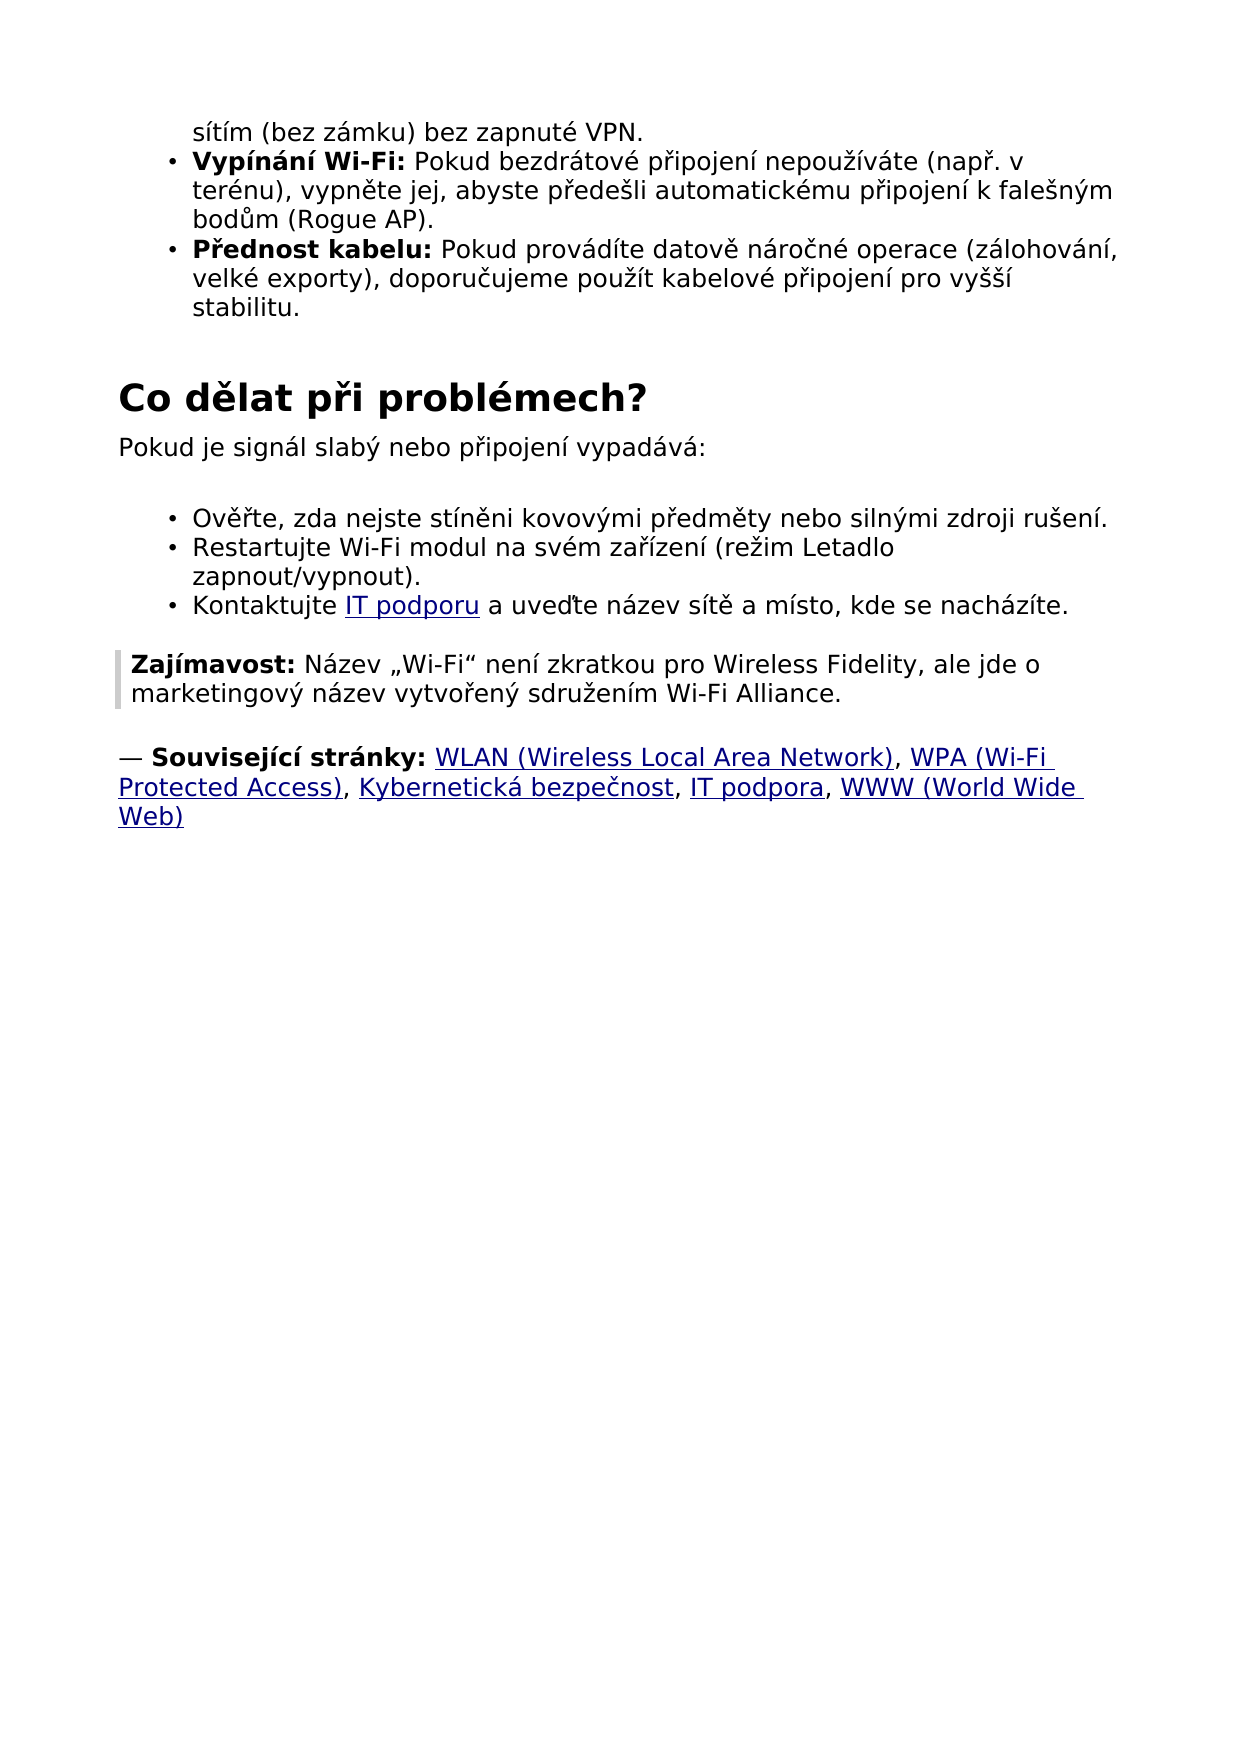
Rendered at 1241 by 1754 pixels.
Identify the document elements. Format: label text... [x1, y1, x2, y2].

list Vypínání Wi-Fi: Pokud bezdrátové připojení nepoužíváte (např. v terénu), vypněte jej, abyste předešli automatickému připojení k falešným bodům (Rogue AP). [177, 147, 1122, 235]
table_header Zajímavost: Název „Wi-Fi“ není zkratkou pro Wireless Fidelity, ale jde o marketingový název vytvořený sdružením Wi-Fi Alliance. [121, 650, 1122, 708]
list Přednost kabelu: Pokud provádíte datově náročné operace (zálohování, velké exporty), doporučujeme použít kabelové připojení pro vyšší stabilitu. [177, 235, 1122, 322]
list Ověřte, zda nejste stíněni kovovými předměty nebo silnými zdroji rušení. [177, 504, 1122, 533]
list Restartujte Wi-Fi modul na svém zařízení (režim Letadlo zapnout/vypnout). [177, 533, 1122, 592]
list Kontaktujte IT podporu a uveďte název sítě a místo, kde se nacházíte. [177, 592, 1122, 621]
text Pokud je signál slabý nebo připojení vypadává: [118, 433, 1122, 462]
text — Související stránky: WLAN (Wireless Local Area Network), WPA (Wi-Fi Protected Access), Kybernetická bezpečnost, IT podpora, WWW (World Wide Web) [118, 743, 1122, 831]
subtitle Co dělat při problémech? [118, 377, 1122, 420]
list sítím (bez zámku) bez zapnuté VPN. [177, 118, 1122, 147]
